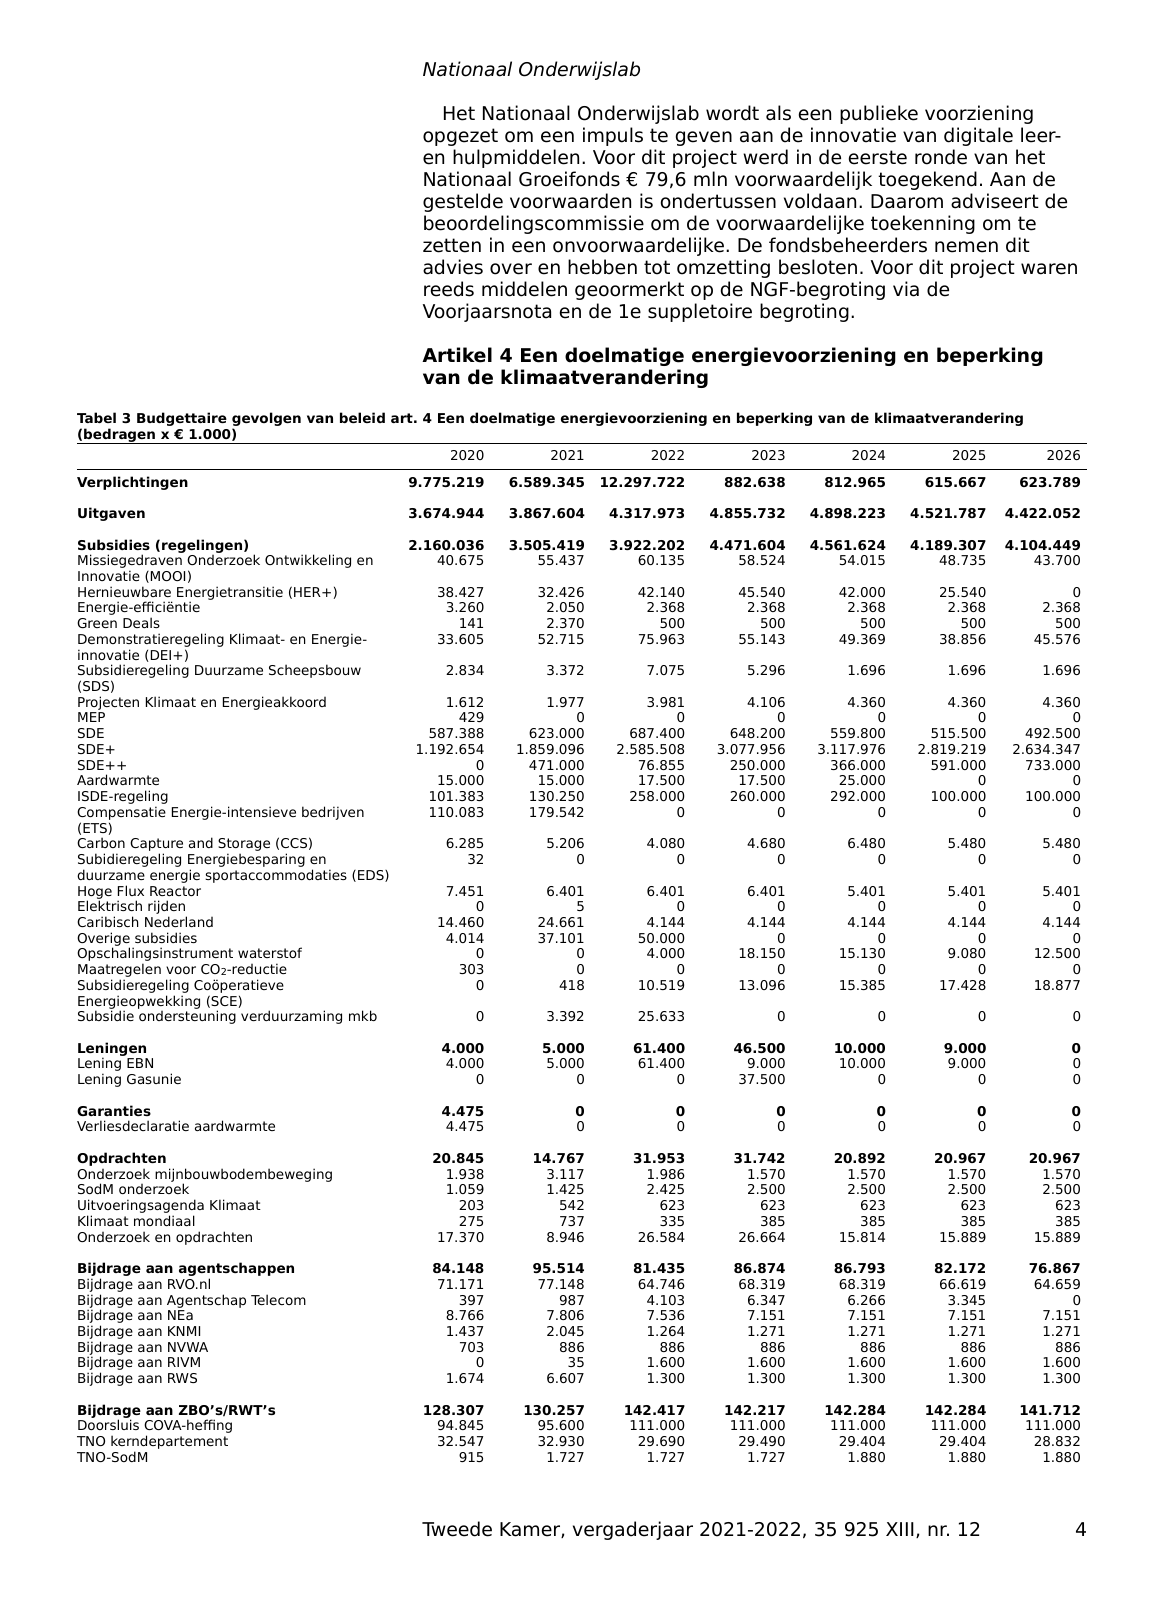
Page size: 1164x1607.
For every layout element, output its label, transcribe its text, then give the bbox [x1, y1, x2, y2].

table_cell 4.000 [390, 1056, 490, 1072]
table_cell 623 [892, 1198, 992, 1214]
table_cell 0 [791, 1009, 892, 1025]
table_cell 0 [992, 585, 1087, 600]
table_cell 25.000 [791, 773, 892, 789]
table_cell 29.404 [892, 1434, 992, 1449]
table_cell 5.480 [992, 836, 1087, 852]
table_cell 1.696 [791, 663, 892, 694]
table_cell 20.892 [791, 1151, 892, 1166]
table_cell 2022 [591, 444, 691, 469]
table_cell 1.570 [892, 1166, 992, 1182]
table_cell [390, 1025, 490, 1041]
table_cell 0 [992, 773, 1087, 789]
table_cell [77, 522, 390, 537]
table_cell 0 [390, 1072, 490, 1088]
table_cell [992, 1387, 1087, 1402]
table_cell 500 [992, 616, 1087, 632]
table_cell 5.401 [992, 883, 1087, 899]
table_cell 2.585.508 [591, 742, 691, 757]
table_cell Opschalingsinstrument waterstof [77, 946, 390, 962]
table_cell 4.680 [691, 836, 791, 852]
table_cell 500 [591, 616, 691, 632]
table_cell 4.104.449 [992, 537, 1087, 553]
table_cell 1.727 [490, 1450, 591, 1465]
table_cell [992, 1088, 1087, 1103]
table_cell 1.425 [490, 1182, 591, 1198]
table_cell 6.401 [691, 883, 791, 899]
table_cell Maatregelen voor CO2-reductie [77, 962, 390, 978]
table_cell 61.400 [591, 1041, 691, 1056]
table_cell 24.661 [490, 915, 591, 931]
table_cell 0 [390, 1009, 490, 1025]
table_cell 2.368 [892, 600, 992, 616]
table_cell 1.300 [992, 1371, 1087, 1387]
table_cell 13.096 [691, 978, 791, 1009]
table_cell 17.500 [691, 773, 791, 789]
table_cell Lening Gasunie [77, 1072, 390, 1088]
table_cell 0 [591, 1119, 691, 1135]
table_cell [892, 1135, 992, 1151]
table_cell 4.360 [992, 695, 1087, 710]
table_cell 3.867.604 [490, 506, 591, 522]
table_cell 4.014 [390, 931, 490, 946]
table_cell 15.000 [390, 773, 490, 789]
table_cell 3.505.419 [490, 537, 591, 553]
table_cell 492.500 [992, 726, 1087, 742]
table_cell 7.151 [892, 1308, 992, 1324]
table_cell 64.659 [992, 1277, 1087, 1292]
table_cell TNO-SodM [77, 1450, 390, 1465]
table_cell 0 [691, 899, 791, 915]
table_cell 0 [992, 962, 1087, 978]
table_cell 4.317.973 [591, 506, 691, 522]
table_cell 0 [490, 962, 591, 978]
table_cell 4.475 [390, 1119, 490, 1135]
table_cell [992, 490, 1087, 506]
table_cell 4.360 [791, 695, 892, 710]
table_cell 1.264 [591, 1324, 691, 1339]
table_cell 1.570 [992, 1166, 1087, 1182]
table_cell Uitgaven [77, 506, 390, 522]
table_cell 4.106 [691, 695, 791, 710]
table_cell 48.735 [892, 553, 992, 584]
table_cell [490, 490, 591, 506]
table_cell Elektrisch rijden [77, 899, 390, 915]
table_cell 2.368 [992, 600, 1087, 616]
table_cell Subsidies (regelingen) [77, 537, 390, 553]
table_cell 60.135 [591, 553, 691, 584]
table_cell [691, 1387, 791, 1402]
table_cell 2025 [892, 444, 992, 469]
table_cell Leningen [77, 1041, 390, 1056]
table_cell 0 [892, 805, 992, 836]
table_cell 31.742 [691, 1151, 791, 1166]
table_cell 32.930 [490, 1434, 591, 1449]
table_cell 37.101 [490, 931, 591, 946]
table_cell 0 [992, 931, 1087, 946]
table_cell 886 [892, 1340, 992, 1355]
table_cell Aardwarmte [77, 773, 390, 789]
table_cell 737 [490, 1214, 591, 1229]
table_cell [77, 1387, 390, 1402]
table_cell 385 [892, 1214, 992, 1229]
table_cell Bijdrage aan RWS [77, 1371, 390, 1387]
table_cell 2023 [691, 444, 791, 469]
table_cell Hernieuwbare Energietransitie (HER+) [77, 585, 390, 600]
table_cell 1.696 [892, 663, 992, 694]
table_cell 500 [791, 616, 892, 632]
table_cell [892, 1088, 992, 1103]
table_cell 1.880 [892, 1450, 992, 1465]
table_cell 0 [892, 962, 992, 978]
table_cell 2.368 [691, 600, 791, 616]
table_cell Hoge Flux Reactor [77, 883, 390, 899]
table_cell 0 [892, 931, 992, 946]
table_cell 429 [390, 710, 490, 726]
table_cell 1.300 [591, 1371, 691, 1387]
table_cell [892, 490, 992, 506]
table_cell 515.500 [892, 726, 992, 742]
table_cell 15.000 [490, 773, 591, 789]
table_cell 500 [691, 616, 791, 632]
table_cell 68.319 [691, 1277, 791, 1292]
table_cell [691, 1088, 791, 1103]
table_cell 5.000 [490, 1041, 591, 1056]
table_cell [77, 444, 390, 469]
table_cell 111.000 [791, 1418, 892, 1434]
table_cell 0 [892, 1009, 992, 1025]
table_cell 1.600 [591, 1355, 691, 1371]
table_cell 1.059 [390, 1182, 490, 1198]
table_cell 18.877 [992, 978, 1087, 1009]
table_cell 17.370 [390, 1229, 490, 1245]
table_cell Bijdrage aan NVWA [77, 1340, 390, 1355]
table_cell [992, 1245, 1087, 1261]
table_cell 623 [691, 1198, 791, 1214]
table_cell 623 [992, 1198, 1087, 1214]
table_cell 1.880 [992, 1450, 1087, 1465]
table_cell 111.000 [691, 1418, 791, 1434]
table_cell 623.789 [992, 470, 1087, 490]
table_cell 3.392 [490, 1009, 591, 1025]
table_cell 987 [490, 1292, 591, 1308]
table_cell 142.284 [892, 1403, 992, 1418]
table_cell 0 [892, 899, 992, 915]
table_cell 260.000 [691, 789, 791, 805]
table_cell 81.435 [591, 1261, 691, 1277]
table_cell 4.422.052 [992, 506, 1087, 522]
table_cell 0 [992, 852, 1087, 883]
table_cell 2.500 [992, 1182, 1087, 1198]
table_cell 4.521.787 [892, 506, 992, 522]
table_cell 25.633 [591, 1009, 691, 1025]
table_cell [791, 1088, 892, 1103]
table_cell 14.460 [390, 915, 490, 931]
table_cell 76.855 [591, 758, 691, 773]
table_cell 32.547 [390, 1434, 490, 1449]
table_cell 0 [791, 710, 892, 726]
table_cell 77.148 [490, 1277, 591, 1292]
table_cell 0 [791, 1104, 892, 1119]
table_cell 1.271 [791, 1324, 892, 1339]
table_cell 128.307 [390, 1403, 490, 1418]
table_cell 179.542 [490, 805, 591, 836]
table_cell 26.664 [691, 1229, 791, 1245]
table_cell 1.859.096 [490, 742, 591, 757]
table_cell Opdrachten [77, 1151, 390, 1166]
table_cell 55.437 [490, 553, 591, 584]
table_cell 0 [691, 962, 791, 978]
table_cell [992, 1025, 1087, 1041]
table_cell 38.427 [390, 585, 490, 600]
table_cell 2.819.219 [892, 742, 992, 757]
table_cell 1.696 [992, 663, 1087, 694]
table_cell 418 [490, 978, 591, 1009]
table_cell [591, 490, 691, 506]
table_cell 703 [390, 1340, 490, 1355]
table_cell 203 [390, 1198, 490, 1214]
table_cell 7.806 [490, 1308, 591, 1324]
table_cell 0 [591, 805, 691, 836]
table_cell 1.674 [390, 1371, 490, 1387]
table_cell 10.519 [591, 978, 691, 1009]
table_cell 1.271 [992, 1324, 1087, 1339]
table_cell 4.144 [892, 915, 992, 931]
table_cell 15.889 [992, 1229, 1087, 1245]
table_cell Bijdrage aan ZBO’s/RWT’s [77, 1403, 390, 1418]
table_cell Overige subsidies [77, 931, 390, 946]
table_cell 32.426 [490, 585, 591, 600]
table_cell 50.000 [591, 931, 691, 946]
table_cell 0 [992, 1292, 1087, 1308]
table_cell 4.080 [591, 836, 691, 852]
table_cell 0 [691, 710, 791, 726]
table_cell 733.000 [992, 758, 1087, 773]
subtitle Nationaal Onderwijslab [422, 59, 1087, 81]
table_cell 4.360 [892, 695, 992, 710]
table_cell 0 [390, 978, 490, 1009]
table_cell 20.967 [892, 1151, 992, 1166]
table_cell 1.300 [892, 1371, 992, 1387]
table_cell 6.347 [691, 1292, 791, 1308]
table_cell 366.000 [791, 758, 892, 773]
table_cell 100.000 [892, 789, 992, 805]
table_cell [490, 1387, 591, 1402]
table_cell 20.845 [390, 1151, 490, 1166]
table_cell 4.471.604 [691, 537, 791, 553]
table_cell 0 [791, 962, 892, 978]
table_cell 130.257 [490, 1403, 591, 1418]
table_cell 9.000 [892, 1056, 992, 1072]
table_cell 0 [992, 1041, 1087, 1056]
table_cell 2020 [390, 444, 490, 469]
table_cell Caribisch Nederland [77, 915, 390, 931]
table_cell 0 [490, 946, 591, 962]
table_cell 0 [591, 710, 691, 726]
table_cell 0 [490, 1119, 591, 1135]
table_cell 1.192.654 [390, 742, 490, 757]
table_cell TNO kerndepartement [77, 1434, 390, 1449]
table_cell 2.500 [892, 1182, 992, 1198]
table_cell 95.514 [490, 1261, 591, 1277]
table_cell 71.171 [390, 1277, 490, 1292]
table_cell 886 [591, 1340, 691, 1355]
table_cell 2024 [791, 444, 892, 469]
table_cell [77, 1245, 390, 1261]
table_cell [691, 1135, 791, 1151]
table_cell 82.172 [892, 1261, 992, 1277]
table_cell [791, 1025, 892, 1041]
table_cell 130.250 [490, 789, 591, 805]
table_cell 33.605 [390, 632, 490, 663]
table_cell 886 [791, 1340, 892, 1355]
table_cell 0 [892, 1119, 992, 1135]
table_cell 3.922.202 [591, 537, 691, 553]
table_cell 141.712 [992, 1403, 1087, 1418]
table_cell [591, 1245, 691, 1261]
table_cell SDE+ [77, 742, 390, 757]
table_cell 0 [992, 805, 1087, 836]
table_cell 335 [591, 1214, 691, 1229]
table_cell [791, 522, 892, 537]
table_cell 0 [490, 852, 591, 883]
table_cell 4.855.732 [691, 506, 791, 522]
table_cell Onderzoek en opdrachten [77, 1229, 390, 1245]
table_cell 2.368 [591, 600, 691, 616]
table_cell 2.634.347 [992, 742, 1087, 757]
table_cell [691, 490, 791, 506]
table_cell 5.401 [892, 883, 992, 899]
table_cell 46.500 [691, 1041, 791, 1056]
table_cell 1.986 [591, 1166, 691, 1182]
table_cell 15.385 [791, 978, 892, 1009]
table_cell 2.500 [791, 1182, 892, 1198]
table_cell 7.536 [591, 1308, 691, 1324]
table_cell 292.000 [791, 789, 892, 805]
table_cell 0 [992, 899, 1087, 915]
table_cell 25.540 [892, 585, 992, 600]
table_cell 94.845 [390, 1418, 490, 1434]
table_cell [390, 1245, 490, 1261]
table_cell Bijdrage aan agentschappen [77, 1261, 390, 1277]
table_cell MEP [77, 710, 390, 726]
table_cell 0 [591, 1104, 691, 1119]
table_cell 0 [691, 1119, 791, 1135]
table_cell 0 [791, 1072, 892, 1088]
table_cell 20.967 [992, 1151, 1087, 1166]
table_cell 385 [791, 1214, 892, 1229]
table_cell [490, 1088, 591, 1103]
table_cell 1.437 [390, 1324, 490, 1339]
table_cell 4.475 [390, 1104, 490, 1119]
table_cell 6.266 [791, 1292, 892, 1308]
table_cell 110.083 [390, 805, 490, 836]
table_cell 6.480 [791, 836, 892, 852]
table_cell 2.834 [390, 663, 490, 694]
table_cell [390, 1088, 490, 1103]
table_cell [77, 490, 390, 506]
table_cell Subsidie ondersteuning verduurzaming mkb [77, 1009, 390, 1025]
table_cell 7.451 [390, 883, 490, 899]
table_cell 15.889 [892, 1229, 992, 1245]
table_cell 0 [390, 946, 490, 962]
table_cell 15.814 [791, 1229, 892, 1245]
table_cell 5.206 [490, 836, 591, 852]
table_cell 4.144 [691, 915, 791, 931]
table_cell 29.404 [791, 1434, 892, 1449]
table_cell 101.383 [390, 789, 490, 805]
table_cell Garanties [77, 1104, 390, 1119]
table_cell 0 [691, 1009, 791, 1025]
table_cell 38.856 [892, 632, 992, 663]
table_cell 812.965 [791, 470, 892, 490]
table_cell [791, 1387, 892, 1402]
table_cell 5.401 [791, 883, 892, 899]
table_cell 0 [791, 931, 892, 946]
table_cell 591.000 [892, 758, 992, 773]
table_cell 1.300 [791, 1371, 892, 1387]
table_cell [591, 522, 691, 537]
table_cell 8.766 [390, 1308, 490, 1324]
table_cell 915 [390, 1450, 490, 1465]
table_cell 75.963 [591, 632, 691, 663]
table_cell 4.144 [791, 915, 892, 931]
subtitle Artikel 4 Een doelmatige energievoorziening en beperking van de klimaatverandering [422, 345, 1087, 389]
table_cell 7.151 [791, 1308, 892, 1324]
table_cell 86.793 [791, 1261, 892, 1277]
table_cell 0 [892, 1072, 992, 1088]
table_cell Missiegedraven Onderzoek Ontwikkeling en Innovatie (MOOI) [77, 553, 390, 584]
table_cell 29.690 [591, 1434, 691, 1449]
table_cell 587.388 [390, 726, 490, 742]
table_cell 0 [791, 899, 892, 915]
table_cell 7.151 [992, 1308, 1087, 1324]
table_cell 4.144 [992, 915, 1087, 931]
table_cell 0 [992, 1009, 1087, 1025]
table_cell 7.075 [591, 663, 691, 694]
table_cell Verliesdeclaratie aardwarmte [77, 1119, 390, 1135]
table_cell 1.600 [791, 1355, 892, 1371]
table_cell 2.045 [490, 1324, 591, 1339]
table_cell 2.050 [490, 600, 591, 616]
table_cell 0 [591, 899, 691, 915]
table_cell [591, 1025, 691, 1041]
table_cell 0 [390, 758, 490, 773]
table_cell 42.140 [591, 585, 691, 600]
table_cell 3.117.976 [791, 742, 892, 757]
table_cell Uitvoeringsagenda Klimaat [77, 1198, 390, 1214]
table_cell 559.800 [791, 726, 892, 742]
table_cell 8.946 [490, 1229, 591, 1245]
table_cell 397 [390, 1292, 490, 1308]
table_cell 2.500 [691, 1182, 791, 1198]
table_cell 0 [992, 710, 1087, 726]
table_cell 6.401 [490, 883, 591, 899]
table_cell [892, 1025, 992, 1041]
table_cell Projecten Klimaat en Energieakkoord [77, 695, 390, 710]
table_cell 35 [490, 1355, 591, 1371]
table_cell Onderzoek mijnbouwbodembeweging [77, 1166, 390, 1182]
table_cell [77, 1025, 390, 1041]
table_cell 385 [691, 1214, 791, 1229]
table_cell 886 [992, 1340, 1087, 1355]
table_cell [390, 1135, 490, 1151]
table_cell 54.015 [791, 553, 892, 584]
table_cell 142.417 [591, 1403, 691, 1418]
table_cell Bijdrage aan NEa [77, 1308, 390, 1324]
table_cell Carbon Capture and Storage (CCS) [77, 836, 390, 852]
table_cell 14.767 [490, 1151, 591, 1166]
table_cell 2.425 [591, 1182, 691, 1198]
table_cell 5.000 [490, 1056, 591, 1072]
table_cell 17.500 [591, 773, 691, 789]
table_cell 58.524 [691, 553, 791, 584]
table_cell 5.296 [691, 663, 791, 694]
table_cell 0 [892, 852, 992, 883]
table_cell [490, 1025, 591, 1041]
table_cell Compensatie Energie-intensieve bedrijven (ETS) [77, 805, 390, 836]
table_cell [490, 1245, 591, 1261]
table_cell 615.667 [892, 470, 992, 490]
table_cell 31.953 [591, 1151, 691, 1166]
table_cell 111.000 [591, 1418, 691, 1434]
table_cell 623.000 [490, 726, 591, 742]
table_cell [390, 1387, 490, 1402]
table_cell 3.117 [490, 1166, 591, 1182]
table_cell 0 [691, 1104, 791, 1119]
table_cell 4.561.624 [791, 537, 892, 553]
table_cell 43.700 [992, 553, 1087, 584]
table_cell ISDE-regeling [77, 789, 390, 805]
table_cell 0 [992, 1119, 1087, 1135]
table_cell 1.271 [892, 1324, 992, 1339]
table_cell 1.271 [691, 1324, 791, 1339]
table_cell 1.880 [791, 1450, 892, 1465]
table_cell 0 [490, 1104, 591, 1119]
table_cell 10.000 [791, 1056, 892, 1072]
table_cell 1.938 [390, 1166, 490, 1182]
table_cell 0 [791, 805, 892, 836]
table_cell 0 [992, 1104, 1087, 1119]
table_cell Green Deals [77, 616, 390, 632]
table_cell [791, 490, 892, 506]
table_cell SDE [77, 726, 390, 742]
table_cell 142.217 [691, 1403, 791, 1418]
table_cell 0 [591, 962, 691, 978]
table_cell 76.867 [992, 1261, 1087, 1277]
table_cell Lening EBN [77, 1056, 390, 1072]
table_cell 886 [691, 1340, 791, 1355]
table_cell 2021 [490, 444, 591, 469]
table_cell [691, 522, 791, 537]
table_cell 5.480 [892, 836, 992, 852]
table_cell 0 [892, 1104, 992, 1119]
table_cell [390, 490, 490, 506]
table_cell 0 [591, 1072, 691, 1088]
table_cell 1.300 [691, 1371, 791, 1387]
table_cell 3.077.956 [691, 742, 791, 757]
table_cell [791, 1135, 892, 1151]
table_cell 385 [992, 1214, 1087, 1229]
table_cell 258.000 [591, 789, 691, 805]
table_cell 0 [691, 931, 791, 946]
table_cell Subsidieregeling Coöperatieve Energieopwekking (SCE) [77, 978, 390, 1009]
table_cell Bijdrage aan RVO.nl [77, 1277, 390, 1292]
table_cell [77, 1088, 390, 1103]
table_cell 0 [390, 1355, 490, 1371]
table_cell 648.200 [691, 726, 791, 742]
table_cell [390, 522, 490, 537]
table_cell [892, 522, 992, 537]
table_cell 623 [791, 1198, 892, 1214]
table_cell 0 [691, 805, 791, 836]
table_cell 10.000 [791, 1041, 892, 1056]
table_cell 40.675 [390, 553, 490, 584]
table_cell 7.151 [691, 1308, 791, 1324]
table_cell 17.428 [892, 978, 992, 1009]
table_cell [490, 1135, 591, 1151]
table_cell [992, 522, 1087, 537]
table_cell 66.619 [892, 1277, 992, 1292]
table_cell 250.000 [691, 758, 791, 773]
table_cell 61.400 [591, 1056, 691, 1072]
table_cell 2.160.036 [390, 537, 490, 553]
text Het Nationaal Onderwijslab wordt als een publieke voorziening opgezet om een impuls te geven aan de innovatie van digitale leer- en hulpmiddelen. Voor dit project werd in de eerste ronde van het Nationaal Groeifonds € 79,6 mln voorwaardelijk toegekend. Aan de gestelde voorwaarden is ondertussen voldaan. Daarom adviseert de beoordelingscommissie om de voorwaardelijke toekenning om te zetten in een onvoorwaardelijke. De fondsbeheerders nemen dit advies over en hebben tot omzetting besloten. Voor dit project waren reeds middelen geoormerkt op de NGF-begroting via de Voorjaarsnota en de 1e suppletoire begroting. [422, 103, 1087, 323]
table_cell 0 [791, 1119, 892, 1135]
table_cell 1.977 [490, 695, 591, 710]
table_cell 4.144 [591, 915, 691, 931]
table_cell 100.000 [992, 789, 1087, 805]
table_cell [992, 1135, 1087, 1151]
table_cell 4.000 [591, 946, 691, 962]
table_cell 687.400 [591, 726, 691, 742]
table_cell 15.130 [791, 946, 892, 962]
table_cell 111.000 [992, 1418, 1087, 1434]
table_cell 32 [390, 852, 490, 883]
table_cell 5 [490, 899, 591, 915]
table_cell 3.372 [490, 663, 591, 694]
table_cell 9.775.219 [390, 470, 490, 490]
table_cell 52.715 [490, 632, 591, 663]
table_cell [892, 1245, 992, 1261]
table_cell 4.189.307 [892, 537, 992, 553]
table_cell 623 [591, 1198, 691, 1214]
table_header Tabel 3 Budgettaire gevolgen van beleid art. 4 Een doelmatige energievoorziening en beperking van de klimaatverandering (bedragen x € 1.000) [77, 411, 1087, 442]
table_cell Doorsluis COVA-heffing [77, 1418, 390, 1434]
table_cell 0 [992, 1056, 1087, 1072]
table_cell 1.570 [791, 1166, 892, 1182]
table_cell Bijdrage aan RIVM [77, 1355, 390, 1371]
table_cell 68.319 [791, 1277, 892, 1292]
table_cell 0 [490, 710, 591, 726]
table_cell 6.589.345 [490, 470, 591, 490]
table_cell 4.898.223 [791, 506, 892, 522]
table_cell [77, 1135, 390, 1151]
table_cell 1.727 [591, 1450, 691, 1465]
table_cell 3.981 [591, 695, 691, 710]
table_cell 111.000 [892, 1418, 992, 1434]
table_cell [591, 1387, 691, 1402]
table_cell 86.874 [691, 1261, 791, 1277]
table_cell 12.500 [992, 946, 1087, 962]
table_cell 4.103 [591, 1292, 691, 1308]
table_cell 1.600 [992, 1355, 1087, 1371]
table_cell 4.000 [390, 1041, 490, 1056]
table_cell 9.080 [892, 946, 992, 962]
table_cell 1.600 [691, 1355, 791, 1371]
table_cell Demonstratieregeling Klimaat- en Energie-innovatie (DEI+) [77, 632, 390, 663]
table_cell 37.500 [691, 1072, 791, 1088]
table_cell SDE++ [77, 758, 390, 773]
table_cell 2026 [992, 444, 1087, 469]
table_cell 55.143 [691, 632, 791, 663]
table_cell 303 [390, 962, 490, 978]
table_cell 886 [490, 1340, 591, 1355]
table_cell 141 [390, 616, 490, 632]
table_cell 3.345 [892, 1292, 992, 1308]
table_cell [892, 1387, 992, 1402]
table_cell Energie-efficiëntie [77, 600, 390, 616]
table_cell 45.576 [992, 632, 1087, 663]
table_cell 28.832 [992, 1434, 1087, 1449]
table_cell [691, 1025, 791, 1041]
table_cell Subsidieregeling Duurzame Scheepsbouw (SDS) [77, 663, 390, 694]
table_cell 500 [892, 616, 992, 632]
table_cell Klimaat mondiaal [77, 1214, 390, 1229]
table_cell Verplichtingen [77, 470, 390, 490]
table_cell 9.000 [892, 1041, 992, 1056]
table_cell 882.638 [691, 470, 791, 490]
table_cell 6.607 [490, 1371, 591, 1387]
table_cell 0 [691, 852, 791, 883]
table_cell 2.368 [791, 600, 892, 616]
table_cell 3.674.944 [390, 506, 490, 522]
table_cell 9.000 [691, 1056, 791, 1072]
table_cell Subidieregeling Energiebesparing en duurzame energie sportaccommodaties (EDS) [77, 852, 390, 883]
table_cell 0 [992, 1072, 1087, 1088]
table_cell 42.000 [791, 585, 892, 600]
table_cell [791, 1245, 892, 1261]
table_cell 6.401 [591, 883, 691, 899]
table_cell 29.490 [691, 1434, 791, 1449]
table_cell [691, 1245, 791, 1261]
table_cell 0 [390, 899, 490, 915]
table_cell 542 [490, 1198, 591, 1214]
table_cell 1.570 [691, 1166, 791, 1182]
table_cell 12.297.722 [591, 470, 691, 490]
table_cell 6.285 [390, 836, 490, 852]
table_cell 142.284 [791, 1403, 892, 1418]
table_cell 0 [892, 710, 992, 726]
table_cell 275 [390, 1214, 490, 1229]
table_cell 49.369 [791, 632, 892, 663]
table_cell 471.000 [490, 758, 591, 773]
table_cell 1.612 [390, 695, 490, 710]
table_cell 84.148 [390, 1261, 490, 1277]
table_cell 95.600 [490, 1418, 591, 1434]
table_cell 18.150 [691, 946, 791, 962]
table_cell 3.260 [390, 600, 490, 616]
table_cell 1.727 [691, 1450, 791, 1465]
table_cell Bijdrage aan KNMI [77, 1324, 390, 1339]
table_cell 0 [892, 773, 992, 789]
table_cell [591, 1088, 691, 1103]
table_cell 64.746 [591, 1277, 691, 1292]
table_cell SodM onderzoek [77, 1182, 390, 1198]
table_cell 45.540 [691, 585, 791, 600]
table_cell [591, 1135, 691, 1151]
table_cell 2.370 [490, 616, 591, 632]
table_cell [490, 522, 591, 537]
table_cell 26.584 [591, 1229, 691, 1245]
table_cell Bijdrage aan Agentschap Telecom [77, 1292, 390, 1308]
table_cell 1.600 [892, 1355, 992, 1371]
table_cell 0 [591, 852, 691, 883]
table_cell 0 [490, 1072, 591, 1088]
table_cell 0 [791, 852, 892, 883]
